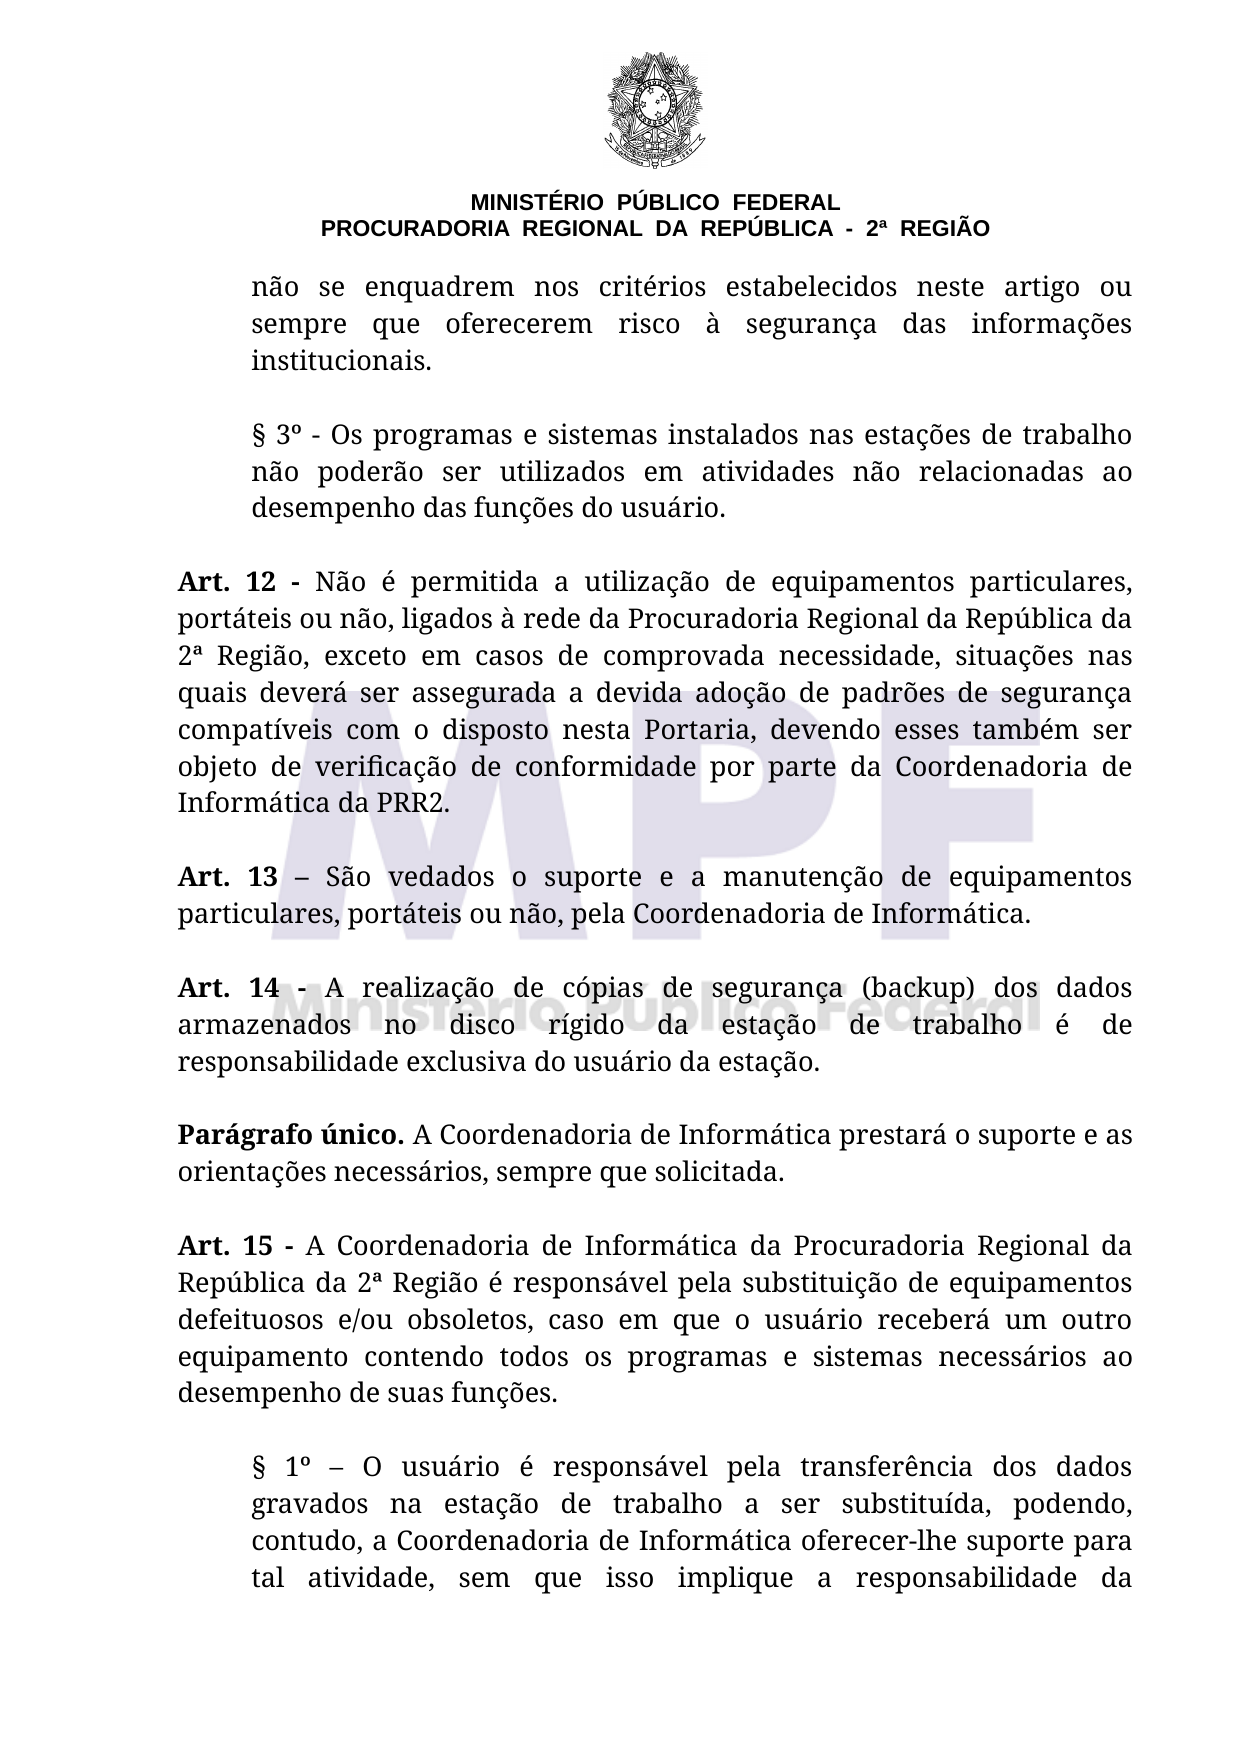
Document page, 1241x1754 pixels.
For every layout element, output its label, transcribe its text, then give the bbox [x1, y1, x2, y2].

text não se enquadrem nos critérios estabelecidos neste artigo ou sempre que oferecerem risco à segurança das informações institucionais. [251, 268, 1134, 378]
text Art. 13 – São vedados o suporte e a manutenção de equipamentos particulares, portáteis ou não, pela Coordenadoria de Informática. [177, 858, 1134, 931]
picture [603, 52, 708, 169]
text Art. 14 - A realização de cópias de segurança (backup) dos dados armazenados no disco rígido da estação de trabalho é de responsabilidade exclusiva do usuário da estação. [177, 968, 1134, 1079]
text § 3º - Os programas e sistemas instalados nas estações de trabalho não poderão ser utilizados em atividades não relacionadas ao desempenho das funções do usuário. [251, 415, 1134, 526]
picture [271, 821, 1040, 858]
picture [271, 931, 1040, 968]
text Art. 15 - A Coordenadoria de Informática da Procuradoria Regional da República da 2ª Região é responsável pela substituição de equipamentos defeituosos e/ou obsoletos, caso em que o usuário receberá um outro equipamento contendo todos os programas e sistemas necessários ao desempenho de suas funções. [177, 1226, 1134, 1411]
text Parágrafo único. A Coordenadoria de Informática prestará o suporte e as orientações necessários, sempre que solicitada. [177, 1116, 1134, 1189]
text Art. 12 - Não é permitida a utilização de equipamentos particulares, portáteis ou não, ligados à rede da Procuradoria Regional da República da 2ª Região, exceto em casos de comprovada necessidade, situações nas quais deverá ser assegurada a devida adoção de padrões de segurança compatíveis com o disposto nesta Portaria, devendo esses também ser objeto de verificação de conformidade por parte da Coordenadoria de Informática da PRR2. [177, 563, 1134, 821]
text § 1º – O usuário é responsável pela transferência dos dados gravados na estação de trabalho a ser substituída, podendo, contudo, a Coordenadoria de Informática oferecer-lhe suporte para tal atividade, sem que isso implique a responsabilidade da [251, 1448, 1134, 1595]
